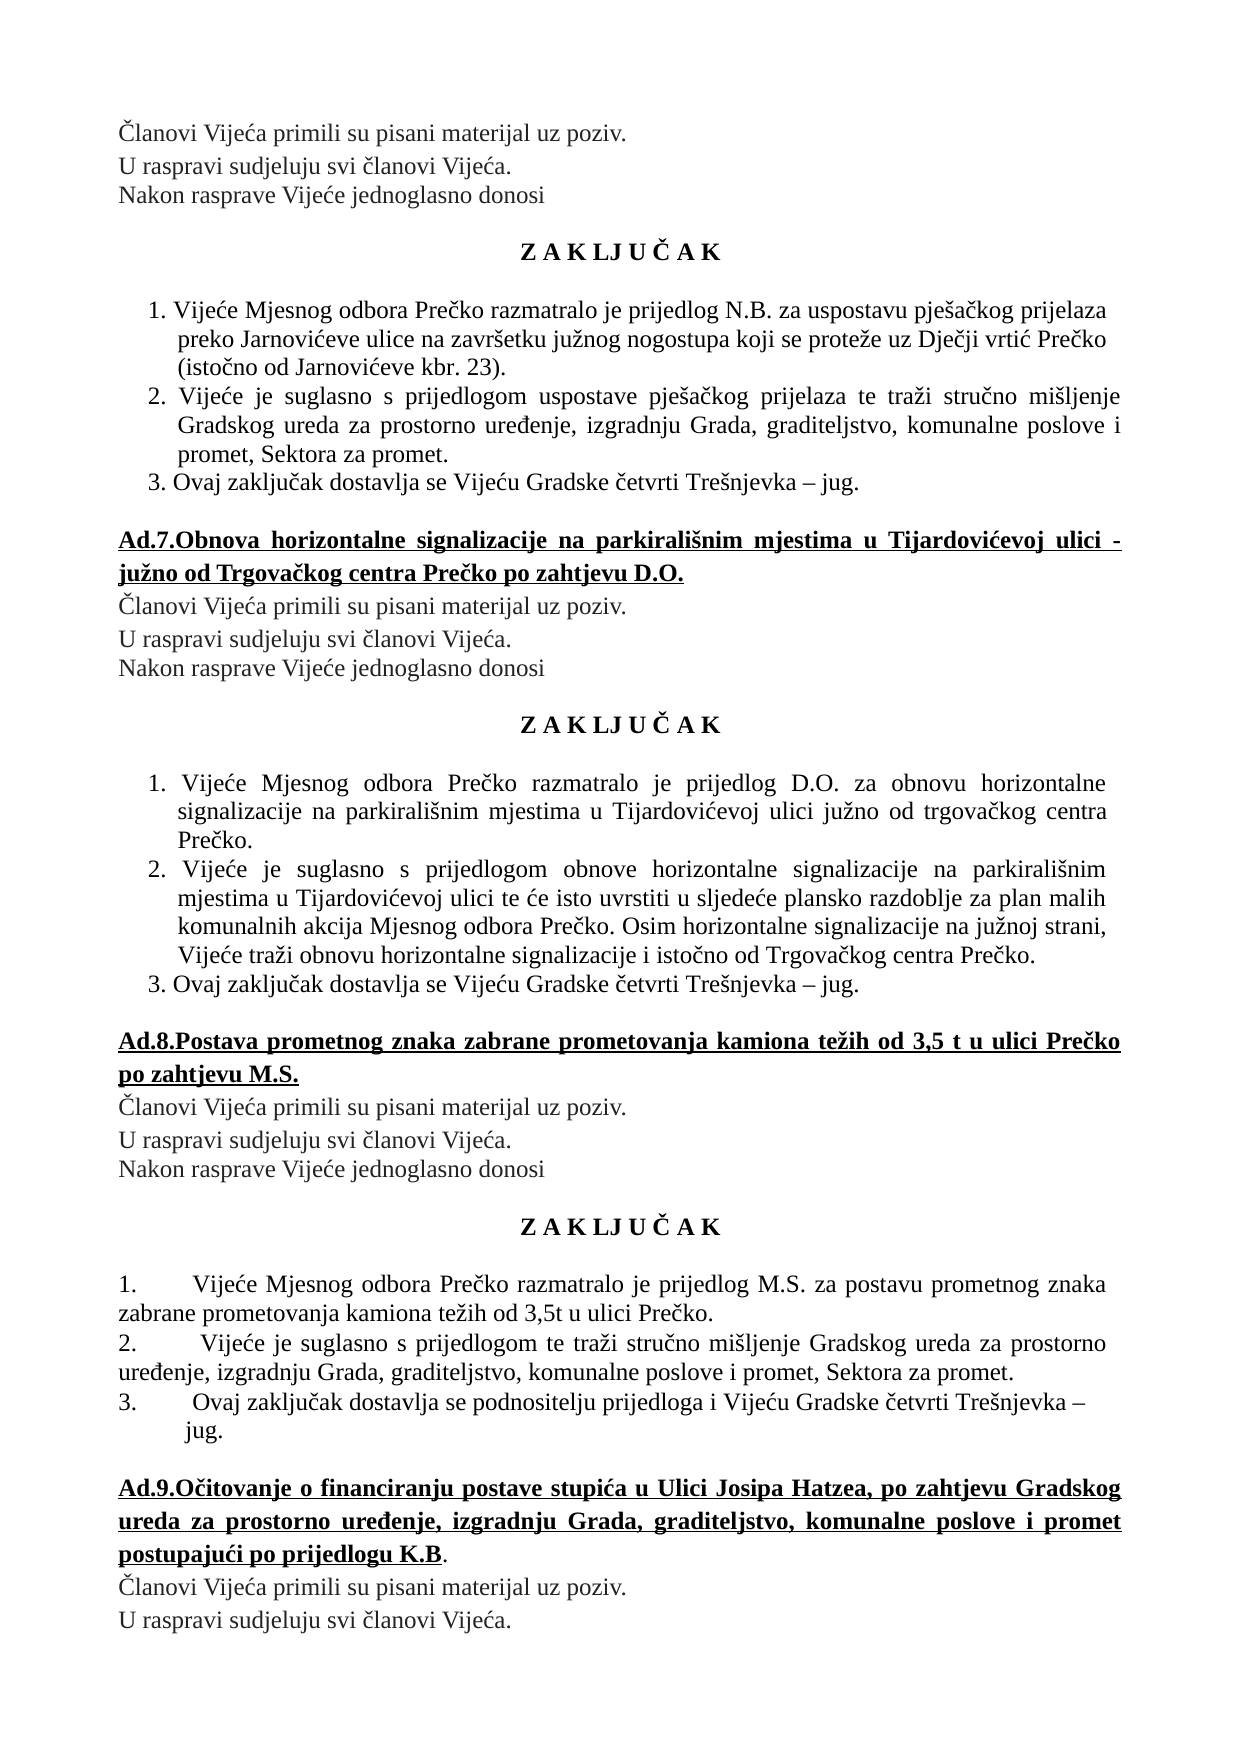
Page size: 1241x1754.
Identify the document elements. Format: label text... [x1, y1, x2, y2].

text - južno od Trgovačkog centra Prečko po zahtjevu D.O. [118, 551, 1122, 587]
list Ovaj zaključak dostavlja se podnositelju prijedloga i Vijeću Gradske četvrti Trešnjevka – [118, 1387, 1107, 1415]
text 2. Vijeće je suglasno s prijedlogom uspostave pješačkog prijelaza te traži stručno mišljenje Gradskog ureda za prostorno uređenje, izgradnju Grada, graditeljstvo, komunalne poslove i promet, Sektora za promet. [148, 381, 1122, 467]
text Z A K LJ U Č A K [266, 710, 974, 739]
text 3. Ovaj zaključak dostavlja se Vijeću Gradske četvrti Trešnjevka – jug. [148, 467, 1108, 496]
text Nakon rasprave Vijeće jednoglasno donosi [118, 653, 1122, 681]
text Članovi Vijeća primili su pisani materijal uz poziv. [118, 1092, 1122, 1121]
text ureda za prostorno uređenje, izgradnju Grada, graditeljstvo, komunalne poslove i promet [118, 1499, 1122, 1531]
text Nakon rasprave Vijeće jednoglasno donosi [118, 180, 1122, 209]
text Ad.7.Obnova horizontalne signalizacije na parkirališnim mjestima u Tijardovićevoj ulici [118, 525, 1122, 550]
text Ad.8.Postava prometnog znaka zabrane prometovanja kamiona težih od 3,5 t u ulici Prečko po zahtjevu M.S. [118, 1026, 1122, 1088]
text U raspravi sudjeluju svi članovi Vijeća. [118, 1605, 1122, 1634]
text Članovi Vijeća primili su pisani materijal uz poziv. [118, 591, 1122, 620]
text 1. Vijeće Mjesnog odbora Prečko razmatralo je prijedlog N.B. za uspostavu pješačkog prijelaza preko Jarnovićeve ulice na završetku južnog nogostupa koji se proteže uz Dječji vrtić Prečko (istočno od Jarnovićeve kbr. 23). [148, 295, 1108, 381]
list jug. [185, 1415, 1107, 1444]
text Članovi Vijeća primili su pisani materijal uz poziv. [118, 1572, 1122, 1601]
text 3. Ovaj zaključak dostavlja se Vijeću Gradske četvrti Trešnjevka – jug. [148, 969, 1108, 998]
text Nakon rasprave Vijeće jednoglasno donosi [118, 1154, 1122, 1183]
text 2. Vijeće je suglasno s prijedlogom obnove horizontalne signalizacije na parkirališnim mjestima u Tijardovićevoj ulici te će isto uvrstiti u sljedeće plansko razdoblje za plan malih komunalnih akcija Mjesnog odbora Prečko. Osim horizontalne signalizacije na južnoj strani, Vijeće traži obnovu horizontalne signalizacije i istočno od Trgovačkog centra Prečko. [148, 854, 1108, 969]
text 1. Vijeće Mjesnog odbora Prečko razmatralo je prijedlog D.O. za obnovu horizontalne signalizacije na parkirališnim mjestima u Tijardovićevoj ulici južno od trgovačkog centra Prečko. [148, 768, 1108, 854]
text U raspravi sudjeluju svi članovi Vijeća. [118, 151, 1122, 180]
text Z A K LJ U Č A K [266, 1212, 974, 1241]
text U raspravi sudjeluju svi članovi Vijeća. [118, 1126, 1122, 1154]
text U raspravi sudjeluju svi članovi Vijeća. [118, 624, 1122, 653]
text Z A K LJ U Č A K [266, 237, 974, 266]
list Vijeće je suglasno s prijedlogom te traži stručno mišljenje Gradskog ureda za prostorno uređenje, izgradnju Grada, graditeljstvo, komunalne poslove i promet, Sektora za promet. [118, 1328, 1107, 1386]
text Članovi Vijeća primili su pisani materijal uz poziv. [118, 118, 1122, 147]
list Vijeće Mjesnog odbora Prečko razmatralo je prijedlog M.S. za postavu prometnog znaka zabrane prometovanja kamiona težih od 3,5t u ulici Prečko. [118, 1269, 1107, 1327]
text postupajući po prijedlogu K.B. [118, 1532, 1122, 1568]
text Ad.9.Očitovanje o financiranju postave stupića u Ulici Josipa Hatzea, po zahtjevu Gradskog [118, 1473, 1122, 1498]
